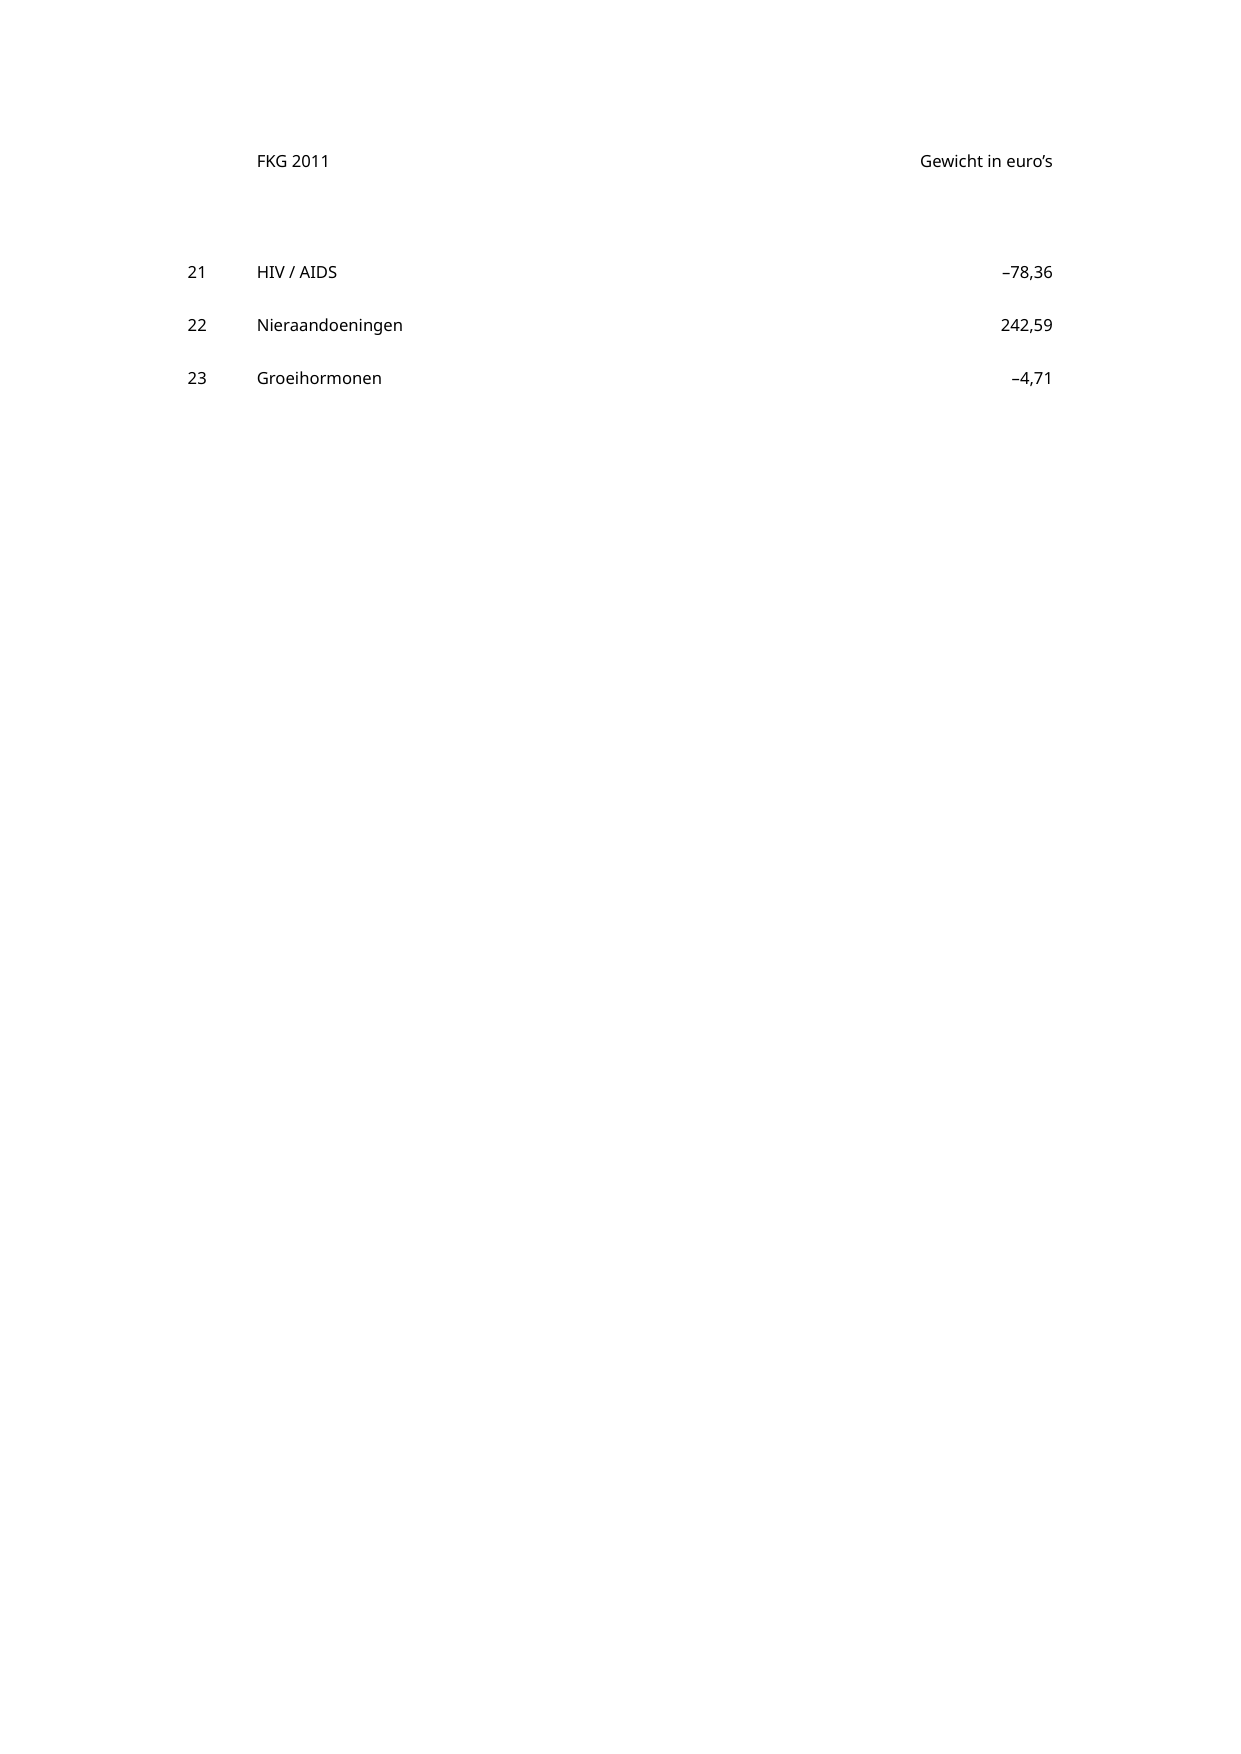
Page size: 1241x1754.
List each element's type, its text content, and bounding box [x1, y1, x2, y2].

table_cell 242,59 [784, 314, 1053, 367]
table_header [188, 150, 257, 208]
table_cell Nieraandoeningen [257, 314, 784, 367]
table_cell HIV / AIDS [257, 261, 784, 314]
table_cell –78,36 [784, 261, 1053, 314]
table_cell 22 [188, 314, 257, 367]
table_cell [188, 209, 257, 261]
table_cell –4,71 [784, 367, 1053, 419]
table_cell [784, 209, 1053, 261]
table_cell [257, 209, 784, 261]
table_header Gewicht in euro’s [784, 150, 1053, 208]
table_header FKG 2011 [257, 150, 784, 208]
table_cell 23 [188, 367, 257, 419]
table_cell 21 [188, 261, 257, 314]
table_cell Groeihormonen [257, 367, 784, 419]
